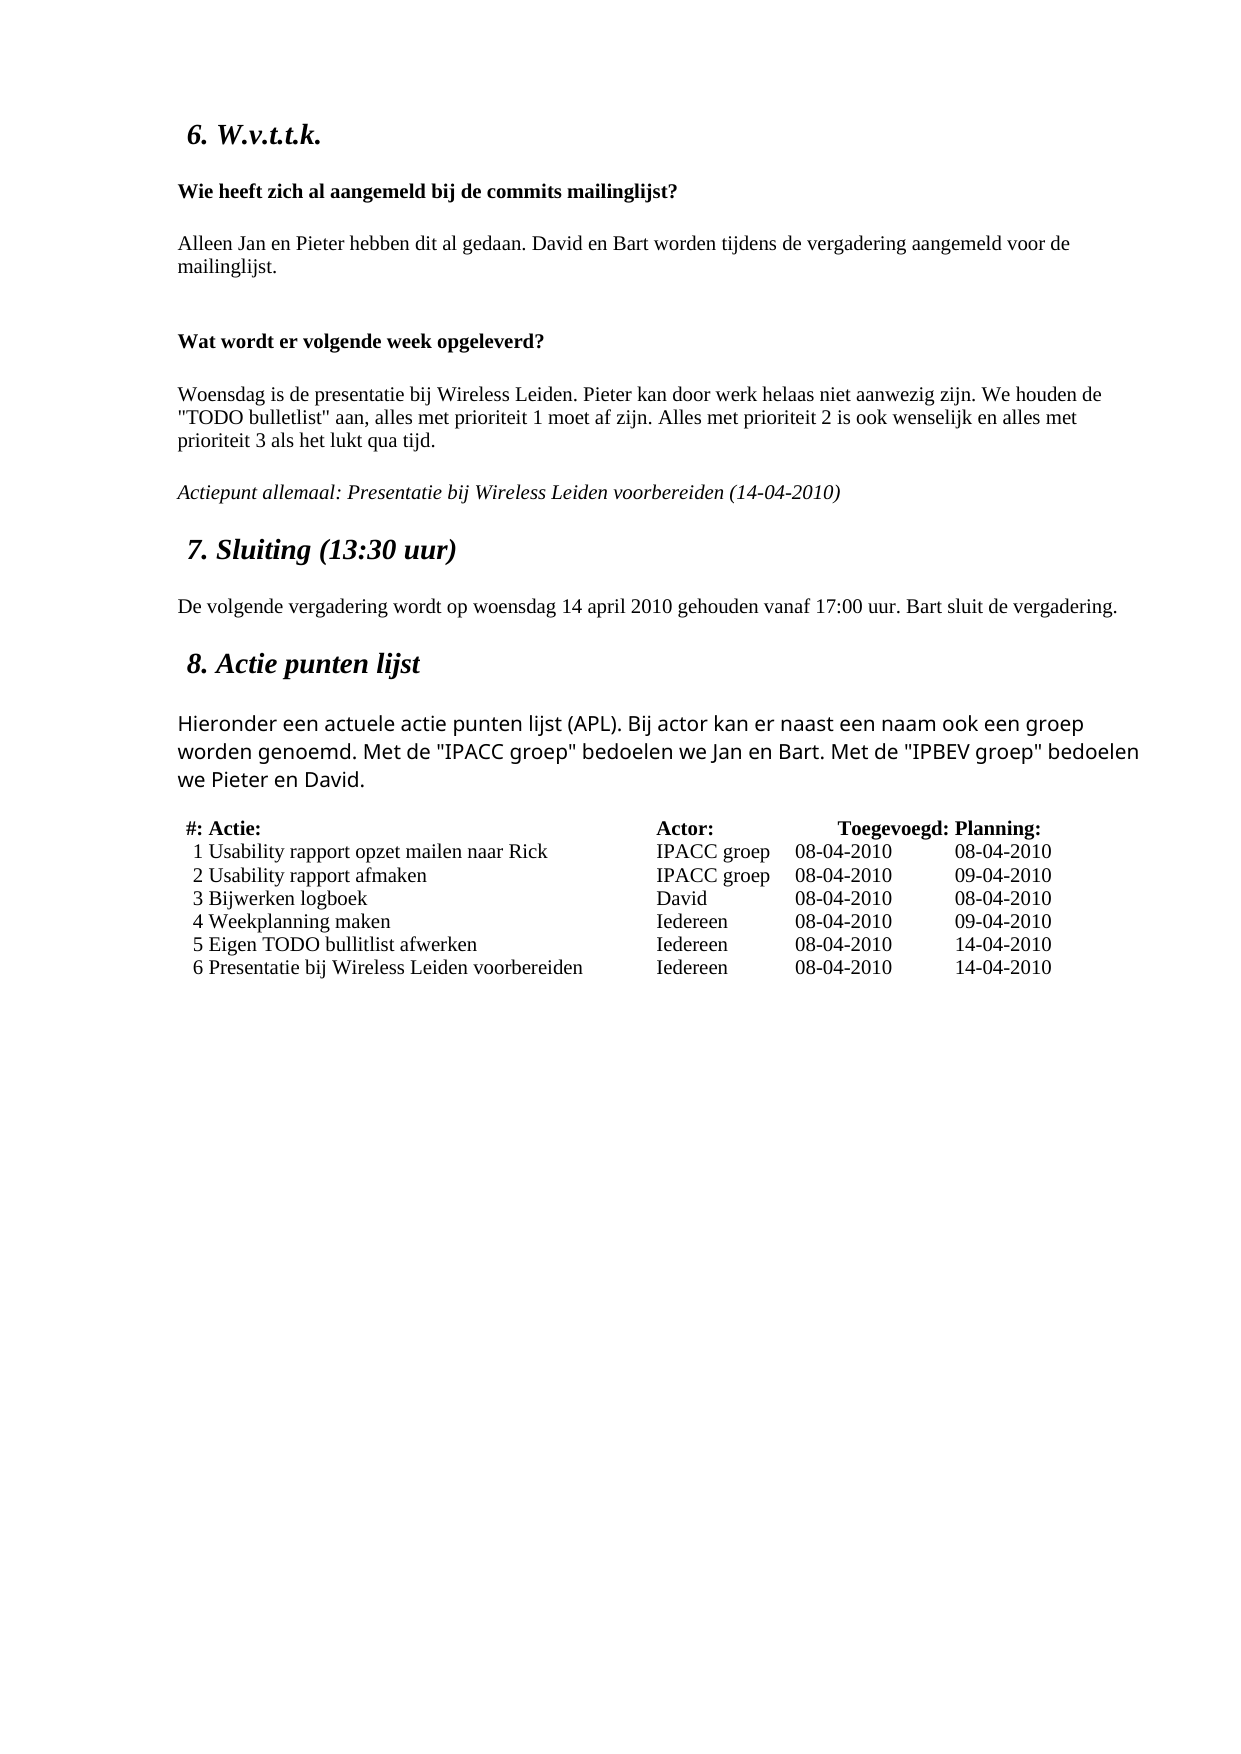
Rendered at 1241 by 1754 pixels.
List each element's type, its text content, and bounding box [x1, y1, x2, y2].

text Wie heeft zich al aangemeld bij de commits mailinglijst? [177, 179, 1152, 203]
subtitle 8. Actie punten lijst [427, 647, 1142, 679]
text Actiepunt allemaal: Presentatie bij Wireless Leiden voorbereiden (14-04-2010) [846, 481, 1152, 504]
subtitle 6. W.v.t.t.k. [332, 118, 1142, 150]
text Wat wordt er volgende week opgeleverd? [550, 330, 1152, 353]
text Woensdag is de presentatie bij Wireless Leiden. Pieter kan door werk helaas niet aanwezig zijn. We houden de "TODO bulletlist" aan, alles met prioriteit 1 moet af zijn. Alles met prioriteit 2 is ook wenselijk en alles met prioriteit 3 als het lukt qua tijd. [441, 383, 1152, 452]
text Alleen Jan en Pieter hebben dit al gedaan. David en Bart worden tijdens de vergadering aangemeld voor de mailinglijst. [177, 232, 1152, 301]
subtitle 7. Sluiting (13:30 uur) [187, 533, 1142, 566]
text Hieronder een actuele actie punten lijst (APL). Bij actor kan er naast een naam ook een groep worden genoemd. Met de "IPACC groep" bedoelen we Jan en Bart. Met de "IPBEV groep" bedoelen we Pieter en David. [365, 709, 1152, 794]
